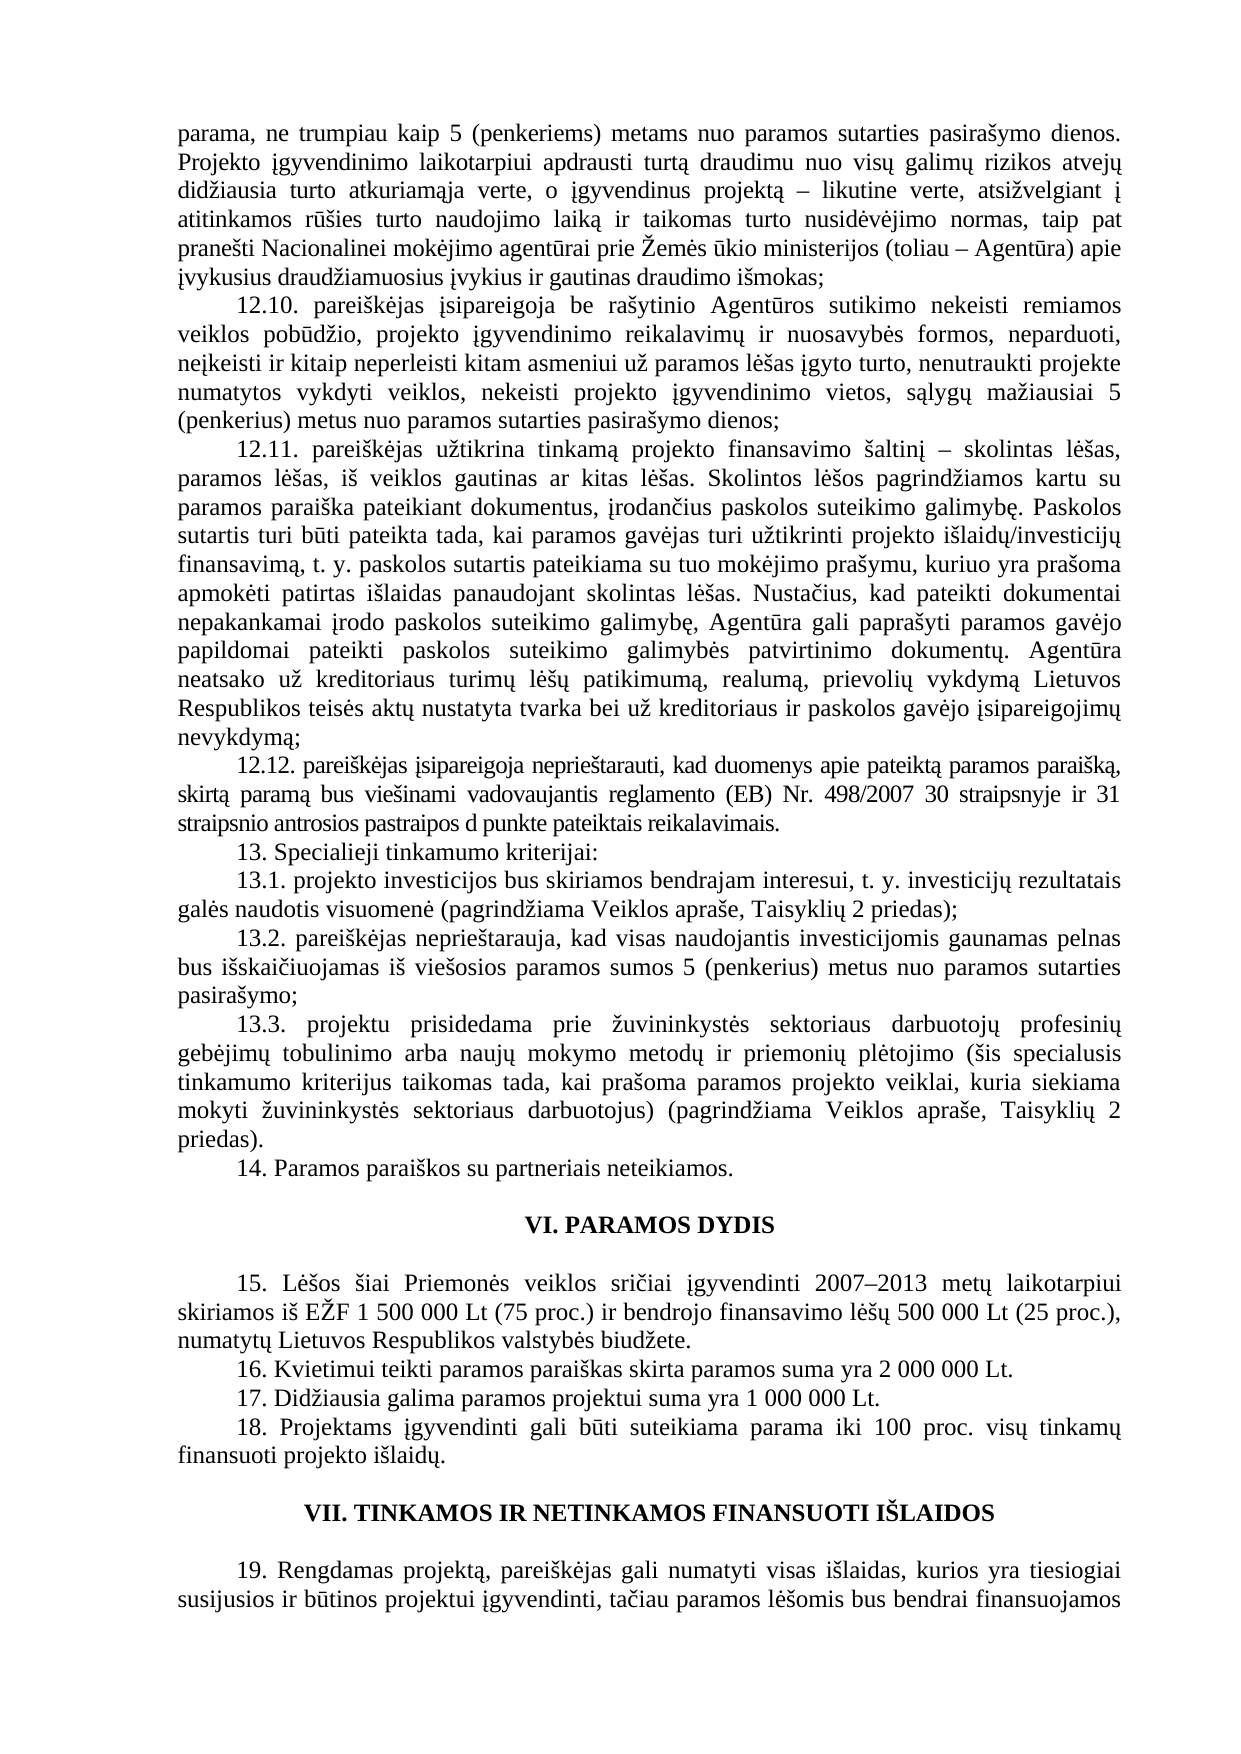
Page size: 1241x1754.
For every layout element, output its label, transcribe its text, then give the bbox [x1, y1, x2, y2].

text 12.10. pareiškėjas įsipareigoja be rašytinio Agentūros sutikimo nekeisti remiamos veiklos pobūdžio, projekto įgyvendinimo reikalavimų ir nuosavybės formos, neparduoti, neįkeisti ir kitaip neperleisti kitam asmeniui už paramos lėšas įgyto turto, nenutraukti projekte numatytos vykdyti veiklos, nekeisti projekto įgyvendinimo vietos, sąlygų mažiausiai 5 (penkerius) metus nuo paramos sutarties pasirašymo dienos; [177, 291, 1122, 434]
text 18. Projektams įgyvendinti gali būti suteikiama parama iki 100 proc. visų tinkamų finansuoti projekto išlaidų. [177, 1412, 1122, 1469]
text 14. Paramos paraiškos su partneriais neteikiamos. [177, 1153, 1122, 1182]
text 12.12. pareiškėjas įsipareigoja neprieštarauti, kad duomenys apie pateiktą paramos paraišką, skirtą paramą bus viešinami vadovaujantis reglamento (EB) Nr. 498/2007 30 straipsnyje ir 31 straipsnio antrosios pastraipos d punkte pateiktais reikalavimais. [177, 751, 1122, 837]
text 13. Specialieji tinkamumo kriterijai: [177, 837, 1122, 866]
text 13.3. projektu prisidedama prie žuvininkystės sektoriaus darbuotojų profesinių gebėjimų tobulinimo arba naujų mokymo metodų ir priemonių plėtojimo (šis specialusis tinkamumo kriterijus taikomas tada, kai prašoma paramos projekto veiklai, kuria siekiama mokyti žuvininkystės sektoriaus darbuotojus) (pagrindžiama Veiklos apraše, Taisyklių 2 priedas). [177, 1009, 1122, 1153]
text parama, ne trumpiau kaip 5 (penkeriems) metams nuo paramos sutarties pasirašymo dienos. Projekto įgyvendinimo laikotarpiui apdrausti turtą draudimu nuo visų galimų rizikos atvejų didžiausia turto atkuriamąja verte, o įgyvendinus projektą – likutine verte, atsižvelgiant į atitinkamos rūšies turto naudojimo laiką ir taikomas turto nusidėvėjimo normas, taip pat pranešti Nacionalinei mokėjimo agentūrai prie Žemės ūkio ministerijos (toliau – Agentūra) apie įvykusius draudžiamuosius įvykius ir gautinas draudimo išmokas; [177, 118, 1122, 291]
text 16. Kvietimui teikti paramos paraiškas skirta paramos suma yra 2 000 000 Lt. [177, 1354, 1122, 1383]
text 15. Lėšos šiai Priemonės veiklos sričiai įgyvendinti 2007–2013 metų laikotarpiui skiriamos iš EŽF 1 500 000 Lt (75 proc.) ir bendrojo finansavimo lėšų 500 000 Lt (25 proc.), numatytų Lietuvos Respublikos valstybės biudžete. [177, 1268, 1122, 1354]
text 13.1. projekto investicijos bus skiriamos bendrajam interesui, t. y. investicijų rezultatais galės naudotis visuomenė (pagrindžiama Veiklos apraše, Taisyklių 2 priedas); [177, 866, 1122, 923]
text VII. TINKAMOS IR NETINKAMOS FINANSUOTI IŠLAIDOS [177, 1498, 1122, 1527]
text 17. Didžiausia galima paramos projektui suma yra 1 000 000 Lt. [177, 1383, 1122, 1412]
text 12.11. pareiškėjas užtikrina tinkamą projekto finansavimo šaltinį – skolintas lėšas, paramos lėšas, iš veiklos gautinas ar kitas lėšas. Skolintos lėšos pagrindžiamos kartu su paramos paraiška pateikiant dokumentus, įrodančius paskolos suteikimo galimybę. Paskolos sutartis turi būti pateikta tada, kai paramos gavėjas turi užtikrinti projekto išlaidų/investicijų finansavimą, t. y. paskolos sutartis pateikiama su tuo mokėjimo prašymu, kuriuo yra prašoma apmokėti patirtas išlaidas panaudojant skolintas lėšas. Nustačius, kad pateikti dokumentai nepakankamai įrodo paskolos suteikimo galimybę, Agentūra gali paprašyti paramos gavėjo papildomai pateikti paskolos suteikimo galimybės patvirtinimo dokumentų. Agentūra neatsako už kreditoriaus turimų lėšų patikimumą, realumą, prievolių vykdymą Lietuvos Respublikos teisės aktų nustatyta tvarka bei už kreditoriaus ir paskolos gavėjo įsipareigojimų nevykdymą; [177, 434, 1122, 751]
text VI. PARAMOS DYDIS [177, 1211, 1122, 1239]
text 19. Rengdamas projektą, pareiškėjas gali numatyti visas išlaidas, kurios yra tiesiogiai susijusios ir būtinos projektui įgyvendinti, tačiau paramos lėšomis bus bendrai finansuojamos [177, 1556, 1122, 1613]
text 13.2. pareiškėjas neprieštarauja, kad visas naudojantis investicijomis gaunamas pelnas bus išskaičiuojamas iš viešosios paramos sumos 5 (penkerius) metus nuo paramos sutarties pasirašymo; [177, 923, 1122, 1009]
